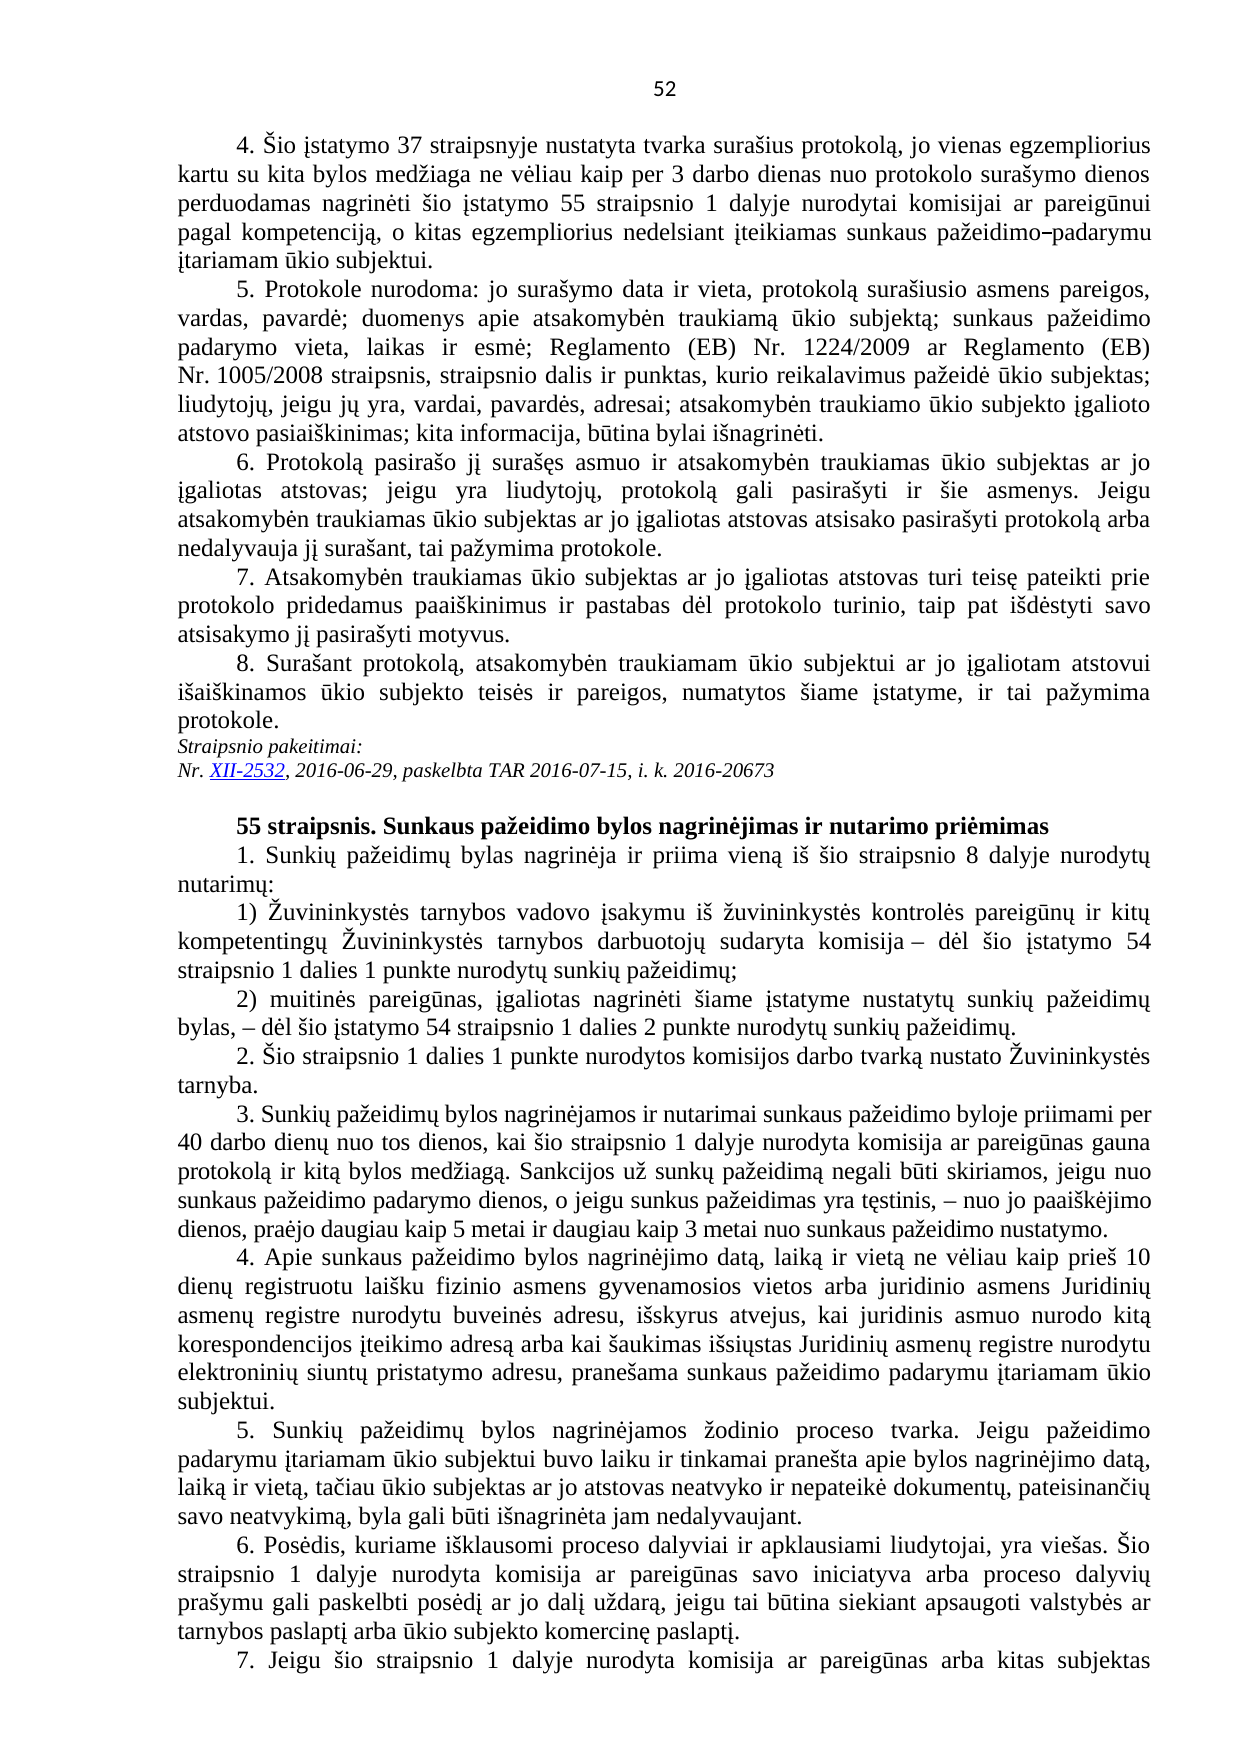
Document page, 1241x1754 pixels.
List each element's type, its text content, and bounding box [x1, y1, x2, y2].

text 7. Jeigu šio straipsnio 1 dalyje nurodyta komisija ar pareigūnas arba kitas subjektas [177, 1645, 1152, 1674]
text 4. Šio įstatymo 37 straipsnyje nustatyta tvarka surašius protokolą, jo vienas egzempliorius kartu su kita bylos medžiaga ne vėliau kaip per 3 darbo dienas nuo protokolo surašymo dienos perduodamas nagrinėti šio įstatymo 55 straipsnio 1 dalyje nurodytai komisijai ar pareigūnui pagal kompetenciją, o kitas egzempliorius nedelsiant įteikiamas sunkaus pažeidimo padarymu įtariamam ūkio subjektui. [177, 131, 1152, 274]
text 2. Šio straipsnio 1 dalies 1 punkte nurodytos komisijos darbo tvarką nustato Žuvininkystės tarnyba. [177, 1041, 1152, 1099]
text 3. Sunkių pažeidimų bylos nagrinėjamos ir nutarimai sunkaus pažeidimo byloje priimami per 40 darbo dienų nuo tos dienos, kai šio straipsnio 1 dalyje nurodyta komisija ar pareigūnas gauna protokolą ir kitą bylos medžiagą. Sankcijos už sunkų pažeidimą negali būti skiriamos, jeigu nuo sunkaus pažeidimo padarymo dienos, o jeigu sunkus pažeidimas yra tęstinis, – nuo jo paaiškėjimo dienos, praėjo daugiau kaip 5 metai ir daugiau kaip 3 metai nuo sunkaus pažeidimo nustatymo. [177, 1099, 1152, 1242]
text 55 straipsnis. Sunkaus pažeidimo bylos nagrinėjimas ir nutarimo priėmimas [177, 811, 1152, 840]
text 5. Sunkių pažeidimų bylos nagrinėjamos žodinio proceso tvarka. Jeigu pažeidimo padarymu įtariamam ūkio subjektui buvo laiku ir tinkamai pranešta apie bylos nagrinėjimo datą, laiką ir vietą, tačiau ūkio subjektas ar jo atstovas neatvyko ir nepateikė dokumentų, pateisinančių savo neatvykimą, byla gali būti išnagrinėta jam nedalyvaujant. [177, 1415, 1152, 1530]
text 4. Apie sunkaus pažeidimo bylos nagrinėjimo datą, laiką ir vietą ne vėliau kaip prieš 10 dienų registruotu laišku fizinio asmens gyvenamosios vietos arba juridinio asmens Juridinių asmenų registre nurodytu buveinės adresu, išskyrus atvejus, kai juridinis asmuo nurodo kitą korespondencijos įteikimo adresą arba kai šaukimas išsiųstas Juridinių asmenų registre nurodytu elektroninių siuntų pristatymo adresu, pranešama sunkaus pažeidimo padarymu įtariamam ūkio subjektui. [177, 1242, 1152, 1415]
text 8. Surašant protokolą, atsakomybėn traukiamam ūkio subjektui ar jo įgaliotam atstovui išaiškinamos ūkio subjekto teisės ir pareigos, numatytos šiame įstatyme, ir tai pažymima protokole. [177, 648, 1152, 734]
text 1) Žuvininkystės tarnybos vadovo įsakymu iš žuvininkystės kontrolės pareigūnų ir kitų kompetentingų Žuvininkystės tarnybos darbuotojų sudaryta komisija – dėl šio įstatymo 54 straipsnio 1 dalies 1 punkte nurodytų sunkių pažeidimų; [177, 897, 1152, 984]
text 2) muitinės pareigūnas, įgaliotas nagrinėti šiame įstatyme nustatytų sunkių pažeidimų bylas, – dėl šio įstatymo 54 straipsnio 1 dalies 2 punkte nurodytų sunkių pažeidimų. [177, 984, 1152, 1041]
text Straipsnio pakeitimai: [177, 734, 1152, 758]
text 6. Posėdis, kuriame išklausomi proceso dalyviai ir apklausiami liudytojai, yra viešas. Šio straipsnio 1 dalyje nurodyta komisija ar pareigūnas savo iniciatyva arba proceso dalyvių prašymu gali paskelbti posėdį ar jo dalį uždarą, jeigu tai būtina siekiant apsaugoti valstybės ar tarnybos paslaptį arba ūkio subjekto komercinę paslaptį. [177, 1530, 1152, 1645]
text 5. Protokole nurodoma: jo surašymo data ir vieta, protokolą surašiusio asmens pareigos, vardas, pavardė; duomenys apie atsakomybėn traukiamą ūkio subjektą; sunkaus pažeidimo padarymo vieta, laikas ir esmė; Reglamento (EB) Nr. 1224/2009 ar Reglamento (EB) Nr. 1005/2008 straipsnis, straipsnio dalis ir punktas, kurio reikalavimus pažeidė ūkio subjektas; liudytojų, jeigu jų yra, vardai, pavardės, adresai; atsakomybėn traukiamo ūkio subjekto įgalioto atstovo pasiaiškinimas; kita informacija, būtina bylai išnagrinėti. [177, 274, 1152, 447]
text Nr. XII-2532, 2016-06-29, paskelbta TAR 2016-07-15, i. k. 2016-20673 [177, 758, 1152, 782]
text 7. Atsakomybėn traukiamas ūkio subjektas ar jo įgaliotas atstovas turi teisę pateikti prie protokolo pridedamus paaiškinimus ir pastabas dėl protokolo turinio, taip pat išdėstyti savo atsisakymo jį pasirašyti motyvus. [177, 562, 1152, 648]
text 1. Sunkių pažeidimų bylas nagrinėja ir priima vieną iš šio straipsnio 8 dalyje nurodytų nutarimų: [177, 840, 1152, 897]
text 6. Protokolą pasirašo jį surašęs asmuo ir atsakomybėn traukiamas ūkio subjektas ar jo įgaliotas atstovas; jeigu yra liudytojų, protokolą gali pasirašyti ir šie asmenys. Jeigu atsakomybėn traukiamas ūkio subjektas ar jo įgaliotas atstovas atsisako pasirašyti protokolą arba nedalyvauja jį surašant, tai pažymima protokole. [177, 447, 1152, 562]
